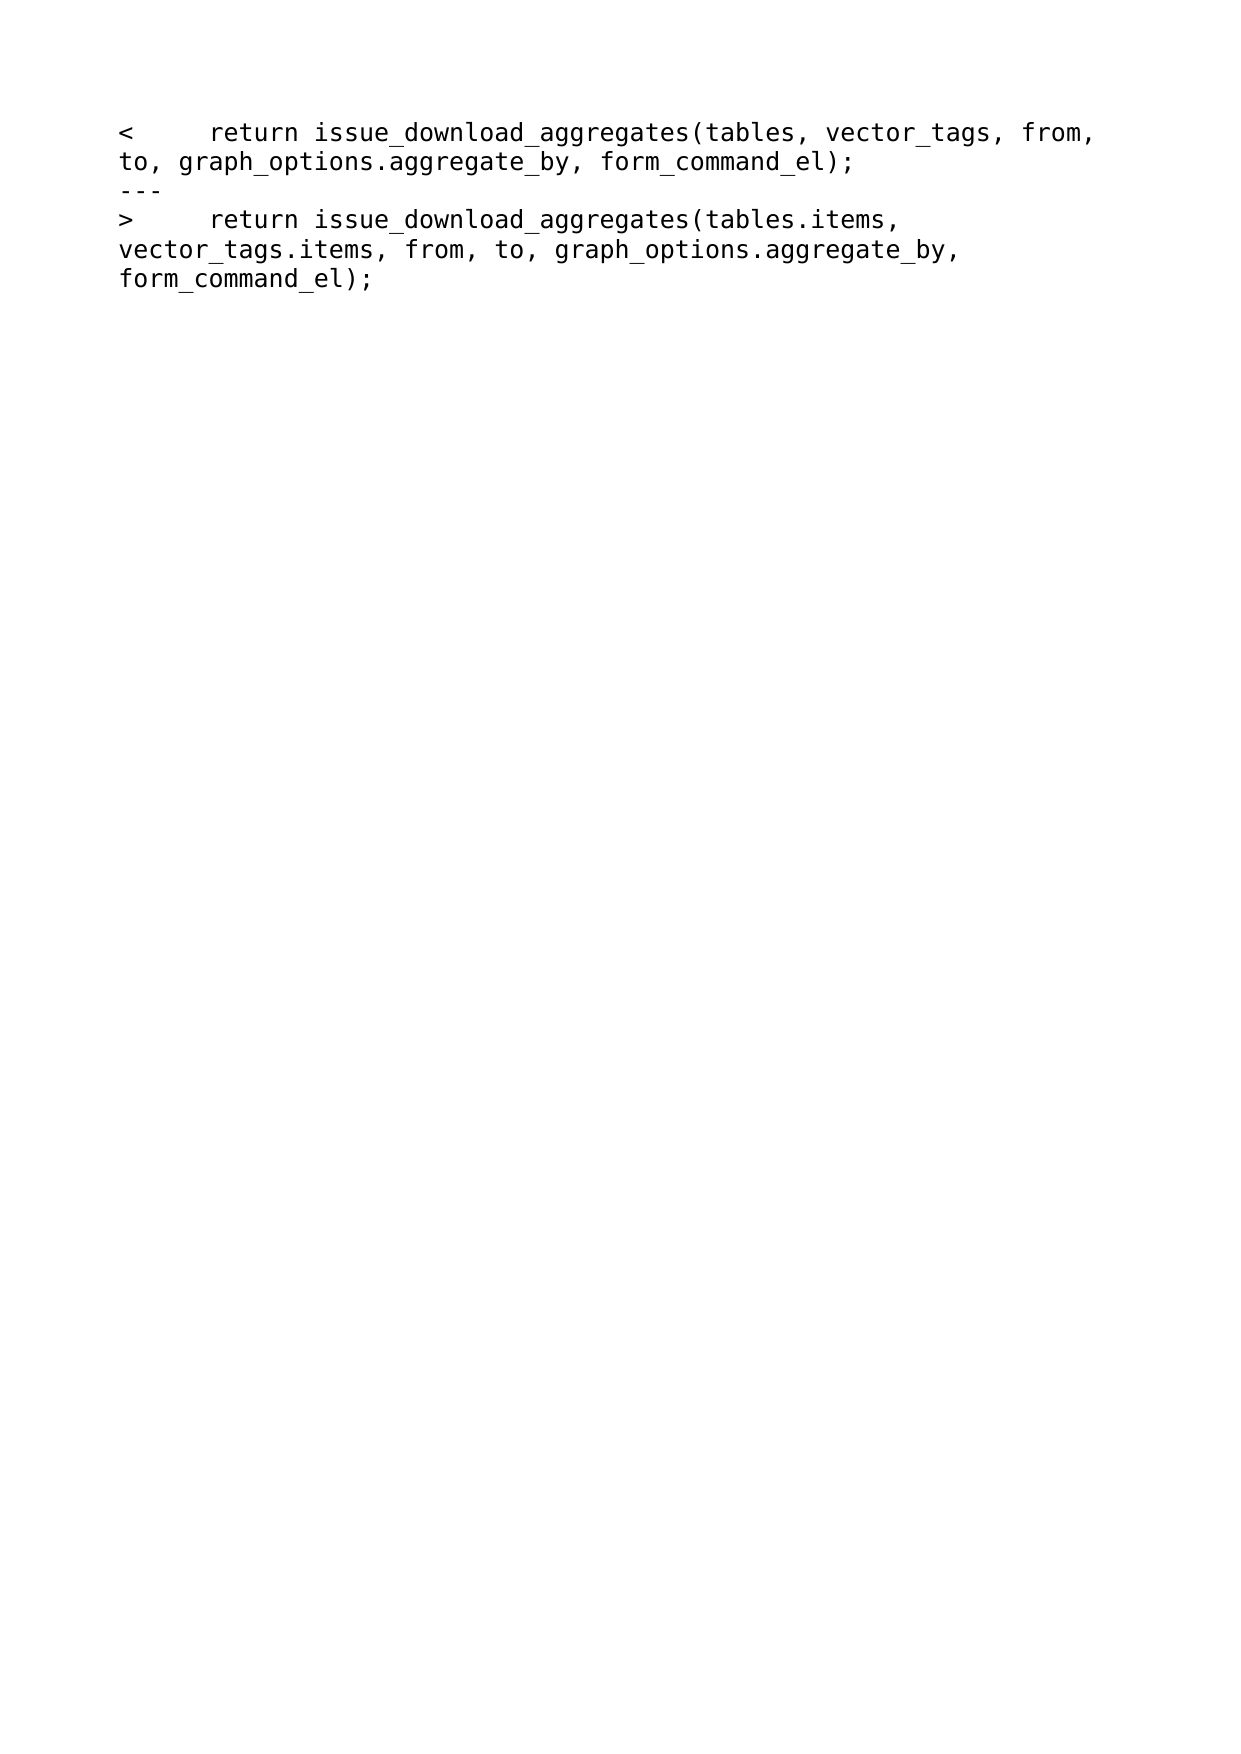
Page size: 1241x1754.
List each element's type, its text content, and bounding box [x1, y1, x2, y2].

text < return issue_download_aggregates(tables, vector_tags, from, to, graph_options.aggregate_by, form_command_el); --- > return issue_download_aggregates(tables.items, vector_tags.items, from, to, graph_options.aggregate_by, form_command_el); [118, 118, 1122, 293]
